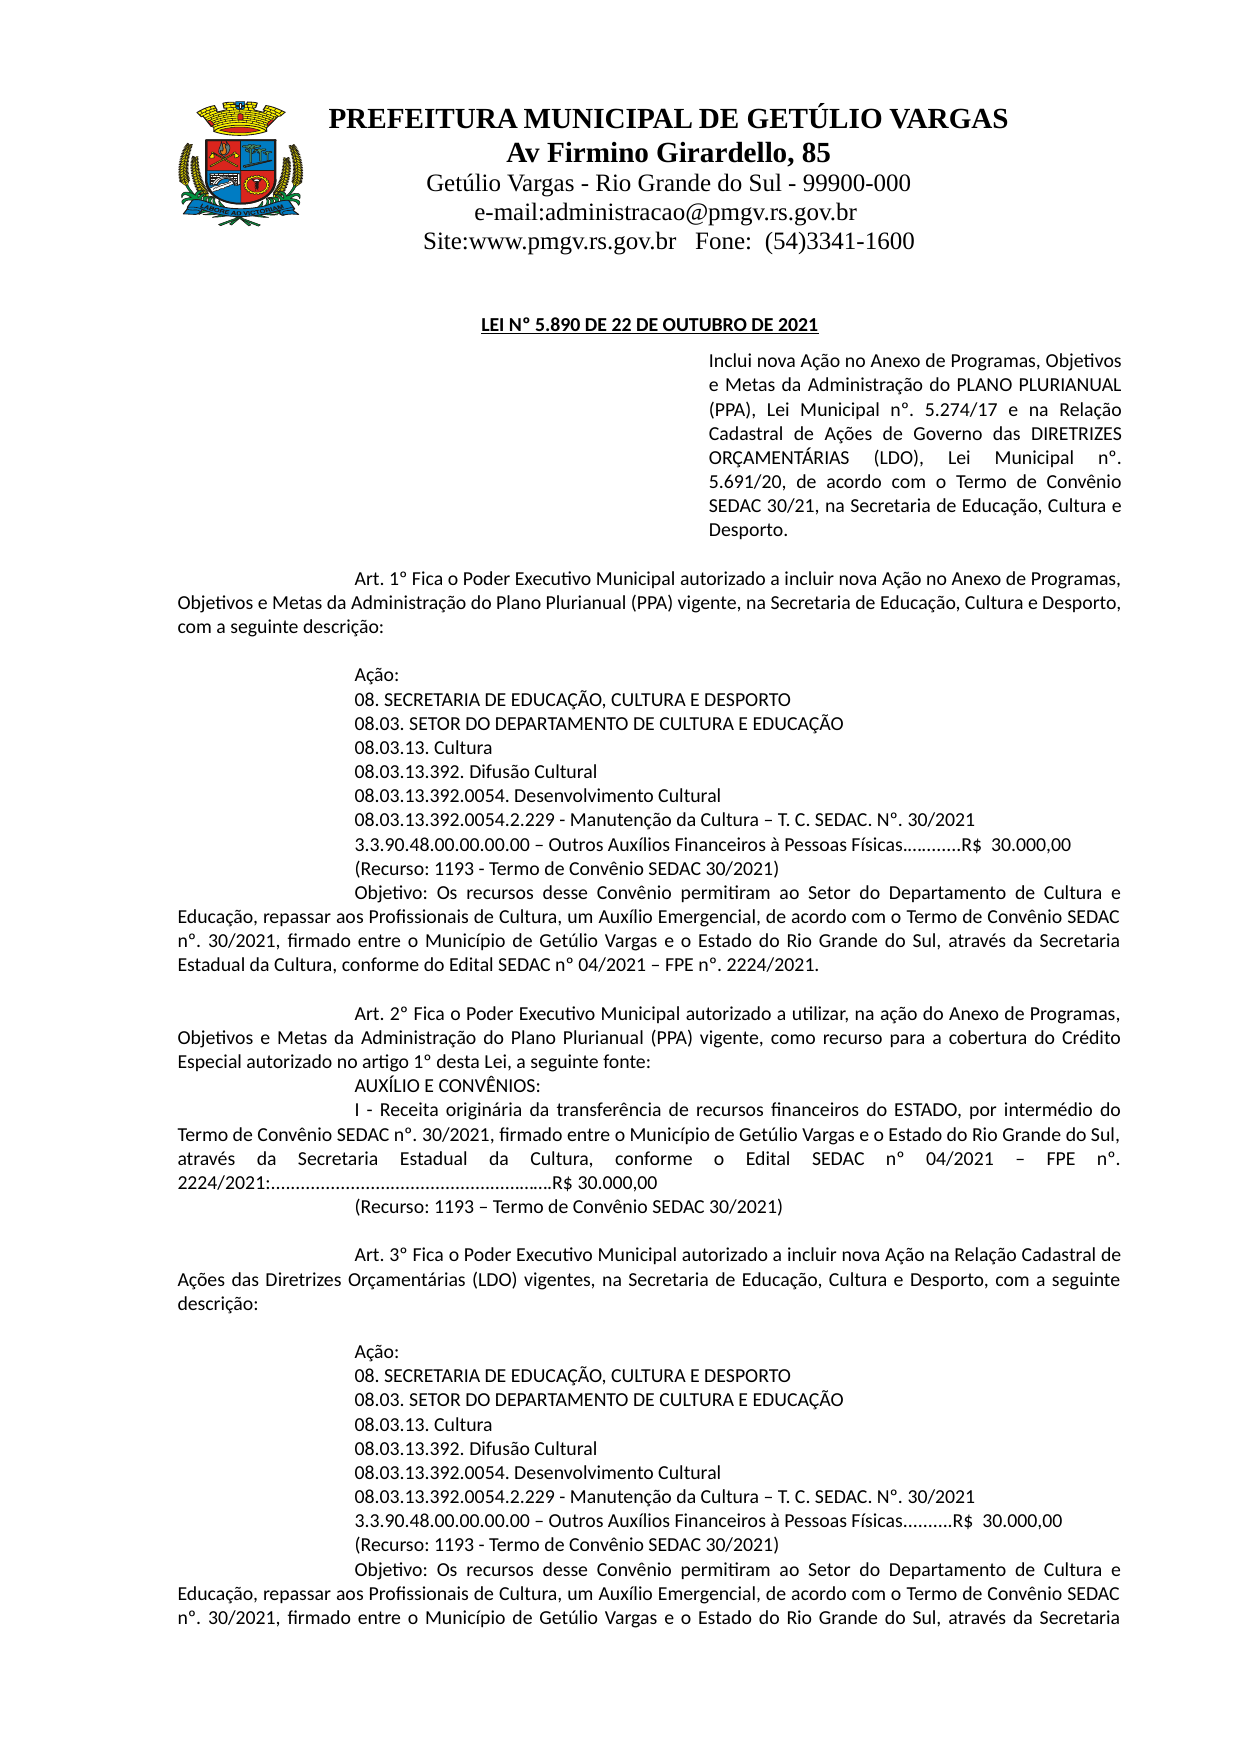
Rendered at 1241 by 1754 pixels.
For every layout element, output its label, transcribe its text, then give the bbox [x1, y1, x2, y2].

text Objetivo: Os recursos desse Convênio permitiram ao Setor do Departamento de Cultura e Educação, repassar aos Profissionais de Cultura, um Auxílio Emergencial, de acordo com o Termo de Convênio SEDAC nº. 30/2021, firmado entre o Município de Getúlio Vargas e o Estado do Rio Grande do Sul, através da Secretaria Estadual da Cultura, conforme do Edital SEDAC nº 04/2021 – FPE nº. 2224/2021. [177, 880, 1122, 977]
text 08.03.13.392.0054. Desenvolvimento Cultural [177, 1460, 1122, 1484]
text Inclui nova Ação no Anexo de Programas, Objetivos e Metas da Administração do PLANO PLURIANUAL (PPA), Lei Municipal nº. 5.274/17 e na Relação Cadastral de Ações de Governo das DIRETRIZES ORÇAMENTÁRIAS (LDO), Lei Municipal nº. 5.691/20, de acordo com o Termo de Convênio SEDAC 30/21, na Secretaria de Educação, Cultura e Desporto. [709, 348, 1122, 542]
text Art. 2º Fica o Poder Executivo Municipal autorizado a utilizar, na ação do Anexo de Programas, Objetivos e Metas da Administração do Plano Plurianual (PPA) vigente, como recurso para a cobertura do Crédito Especial autorizado no artigo 1º desta Lei, a seguinte fonte: [177, 1001, 1122, 1073]
text (Recurso: 1193 - Termo de Convênio SEDAC 30/2021) [177, 1533, 1122, 1557]
text Ação: [177, 1339, 1122, 1363]
text Art. 3º Fica o Poder Executivo Municipal autorizado a incluir nova Ação na Relação Cadastral de Ações das Diretrizes Orçamentárias (LDO) vigentes, na Secretaria de Educação, Cultura e Desporto, com a seguinte descrição: [177, 1243, 1122, 1315]
text 08. SECRETARIA DE EDUCAÇÃO, CULTURA E DESPORTO [177, 1363, 1122, 1388]
text 08. SECRETARIA DE EDUCAÇÃO, CULTURA E DESPORTO [177, 687, 1122, 711]
text 08.03.13.392. Difusão Cultural [177, 759, 1122, 783]
text 08.03.13. Cultura [177, 735, 1122, 759]
text 08.03.13.392. Difusão Cultural [177, 1436, 1122, 1460]
text 08.03.13.392.0054. Desenvolvimento Cultural [177, 783, 1122, 808]
text 3.3.90.48.00.00.00.00 – Outros Auxílios Financeiros à Pessoas Físicas..........R$ 30.000,00 [177, 1508, 1122, 1533]
text Art. 1º Fica o Poder Executivo Municipal autorizado a incluir nova Ação no Anexo de Programas, Objetivos e Metas da Administração do Plano Plurianual (PPA) vigente, na Secretaria de Educação, Cultura e Desporto, com a seguinte descrição: [177, 566, 1122, 638]
text AUXÍLIO E CONVÊNIOS: [177, 1073, 1122, 1098]
text (Recurso: 1193 - Termo de Convênio SEDAC 30/2021) [177, 856, 1122, 880]
text (Recurso: 1193 – Termo de Convênio SEDAC 30/2021) [177, 1194, 1122, 1218]
text 08.03. SETOR DO DEPARTAMENTO DE CULTURA E EDUCAÇÃO [177, 711, 1122, 735]
text 08.03.13.392.0054.2.229 - Manutenção da Cultura – T. C. SEDAC. Nº. 30/2021 [177, 1484, 1122, 1508]
text Objetivo: Os recursos desse Convênio permitiram ao Setor do Departamento de Cultura e Educação, repassar aos Profissionais de Cultura, um Auxílio Emergencial, de acordo com o Termo de Convênio SEDAC nº. 30/2021, firmado entre o Município de Getúlio Vargas e o Estado do Rio Grande do Sul, através da Secretaria [177, 1557, 1122, 1629]
text 3.3.90.48.00.00.00.00 – Outros Auxílios Financeiros à Pessoas Físicas.…........R$ 30.000,00 [177, 832, 1122, 856]
text 08.03. SETOR DO DEPARTAMENTO DE CULTURA E EDUCAÇÃO [177, 1388, 1122, 1412]
text I - Receita originária da transferência de recursos financeiros do ESTADO, por intermédio do Termo de Convênio SEDAC nº. 30/2021, firmado entre o Município de Getúlio Vargas e o Estado do Rio Grande do Sul, através da Secretaria Estadual da Cultura, conforme o Edital SEDAC nº 04/2021 – FPE nº. 2224/2021:..................................................…….R$ 30.000,00 [177, 1098, 1122, 1194]
text 08.03.13. Cultura [177, 1412, 1122, 1436]
text Ação: [177, 663, 1122, 687]
text 08.03.13.392.0054.2.229 - Manutenção da Cultura – T. C. SEDAC. Nº. 30/2021 [177, 808, 1122, 832]
text LEI Nº 5.890 DE 22 DE OUTUBRO DE 2021 [177, 312, 1122, 336]
